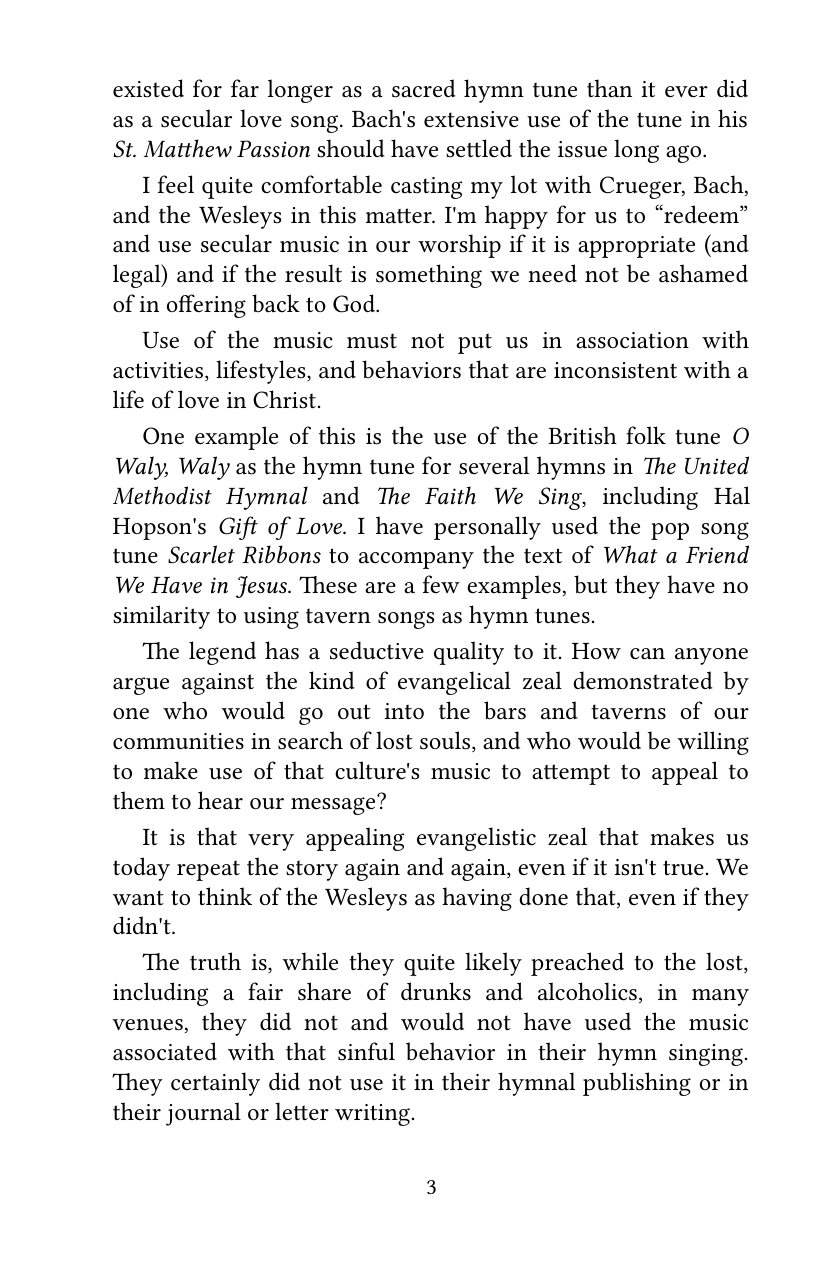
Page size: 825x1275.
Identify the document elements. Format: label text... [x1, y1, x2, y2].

text It is that very appealing evangelistic zeal that makes us today repeat the story again and again, even if it isn't true. We want to think of the Wesleys as having done that, even if they didn't. [112, 823, 750, 941]
text Use of the music must not put us in association with activities, lifestyles, and behaviors that are inconsistent with a life of love in Christ. [112, 326, 750, 414]
text existed for far longer as a sacred hymn tune than it ever did as a secular love song. Bach's extensive use of the tune in his St. Matthew Passion should have settled the issue long ago. [112, 75, 750, 163]
text The truth is, while they quite likely preached to the lost, including a fair share of drunks and alcoholics, in many venues, they did not and would not have used the music associated with that sinful behavior in their hymn singing. They certainly did not use it in their hymnal publishing or in their journal or letter writing. [112, 948, 750, 1126]
text The legend has a seductive quality to it. How can anyone argue against the kind of evangelical zeal demonstrated by one who would go out into the bars and taverns of our communities in search of lost souls, and who would be willing to make use of that culture's music to attempt to appeal to them to hear our message? [112, 637, 750, 815]
text One example of this is the use of the British folk tune O Waly, Waly as the hymn tune for several hymns in The United Methodist Hymnal and The Faith We Sing, including Hal Hopson's Gift of Love. I have personally used the pop song tune Scarlet Ribbons to accompany the text of What a Friend We Have in Jesus. These are a few examples, but they have no similarity to using tavern songs as hymn tunes. [112, 422, 750, 630]
text I feel quite comfortable casting my lot with Crueger, Bach, and the Wesleys in this matter. I'm happy for us to “redeem” and use secular music in our worship if it is appropriate (and legal) and if the result is something we need not be ashamed of in offering back to God. [112, 171, 750, 319]
